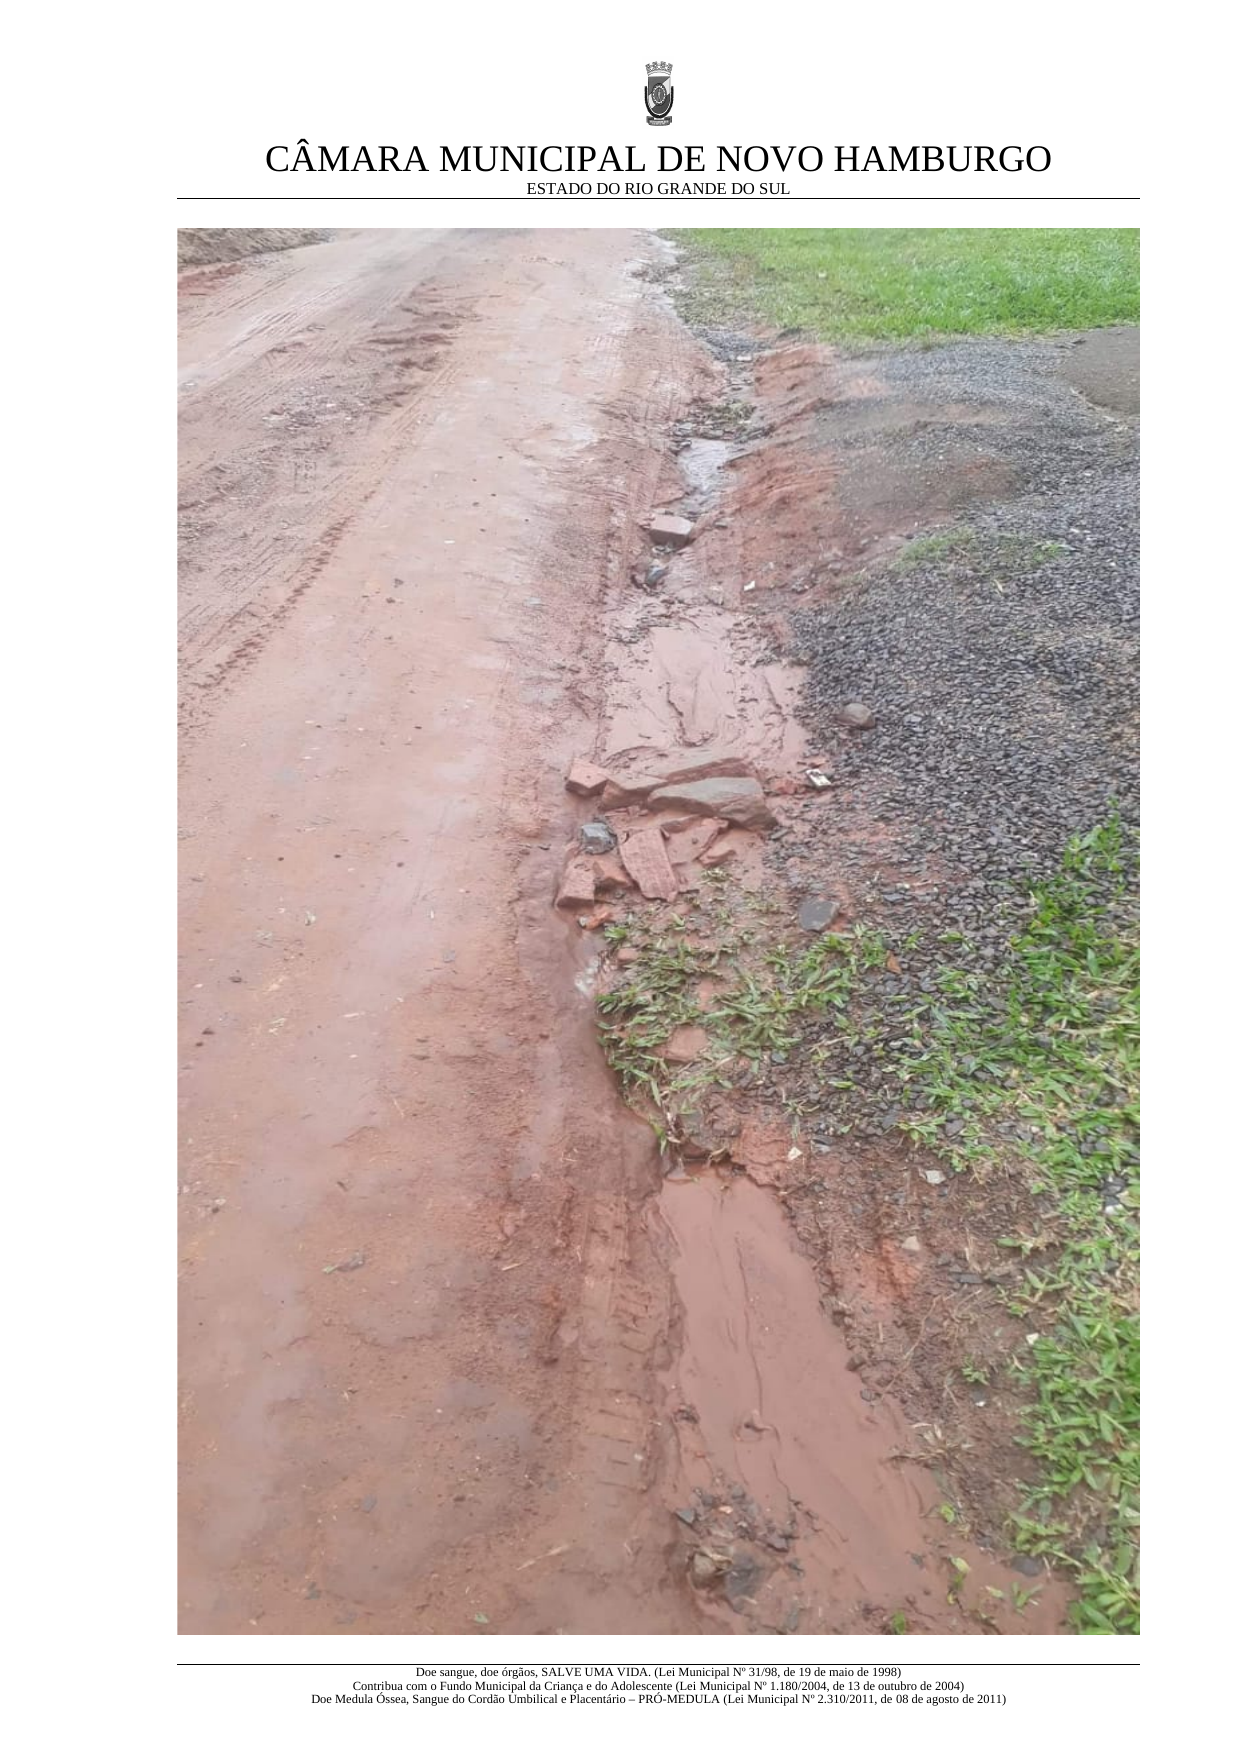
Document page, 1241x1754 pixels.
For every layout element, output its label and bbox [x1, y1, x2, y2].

picture [177, 228, 1140, 1635]
